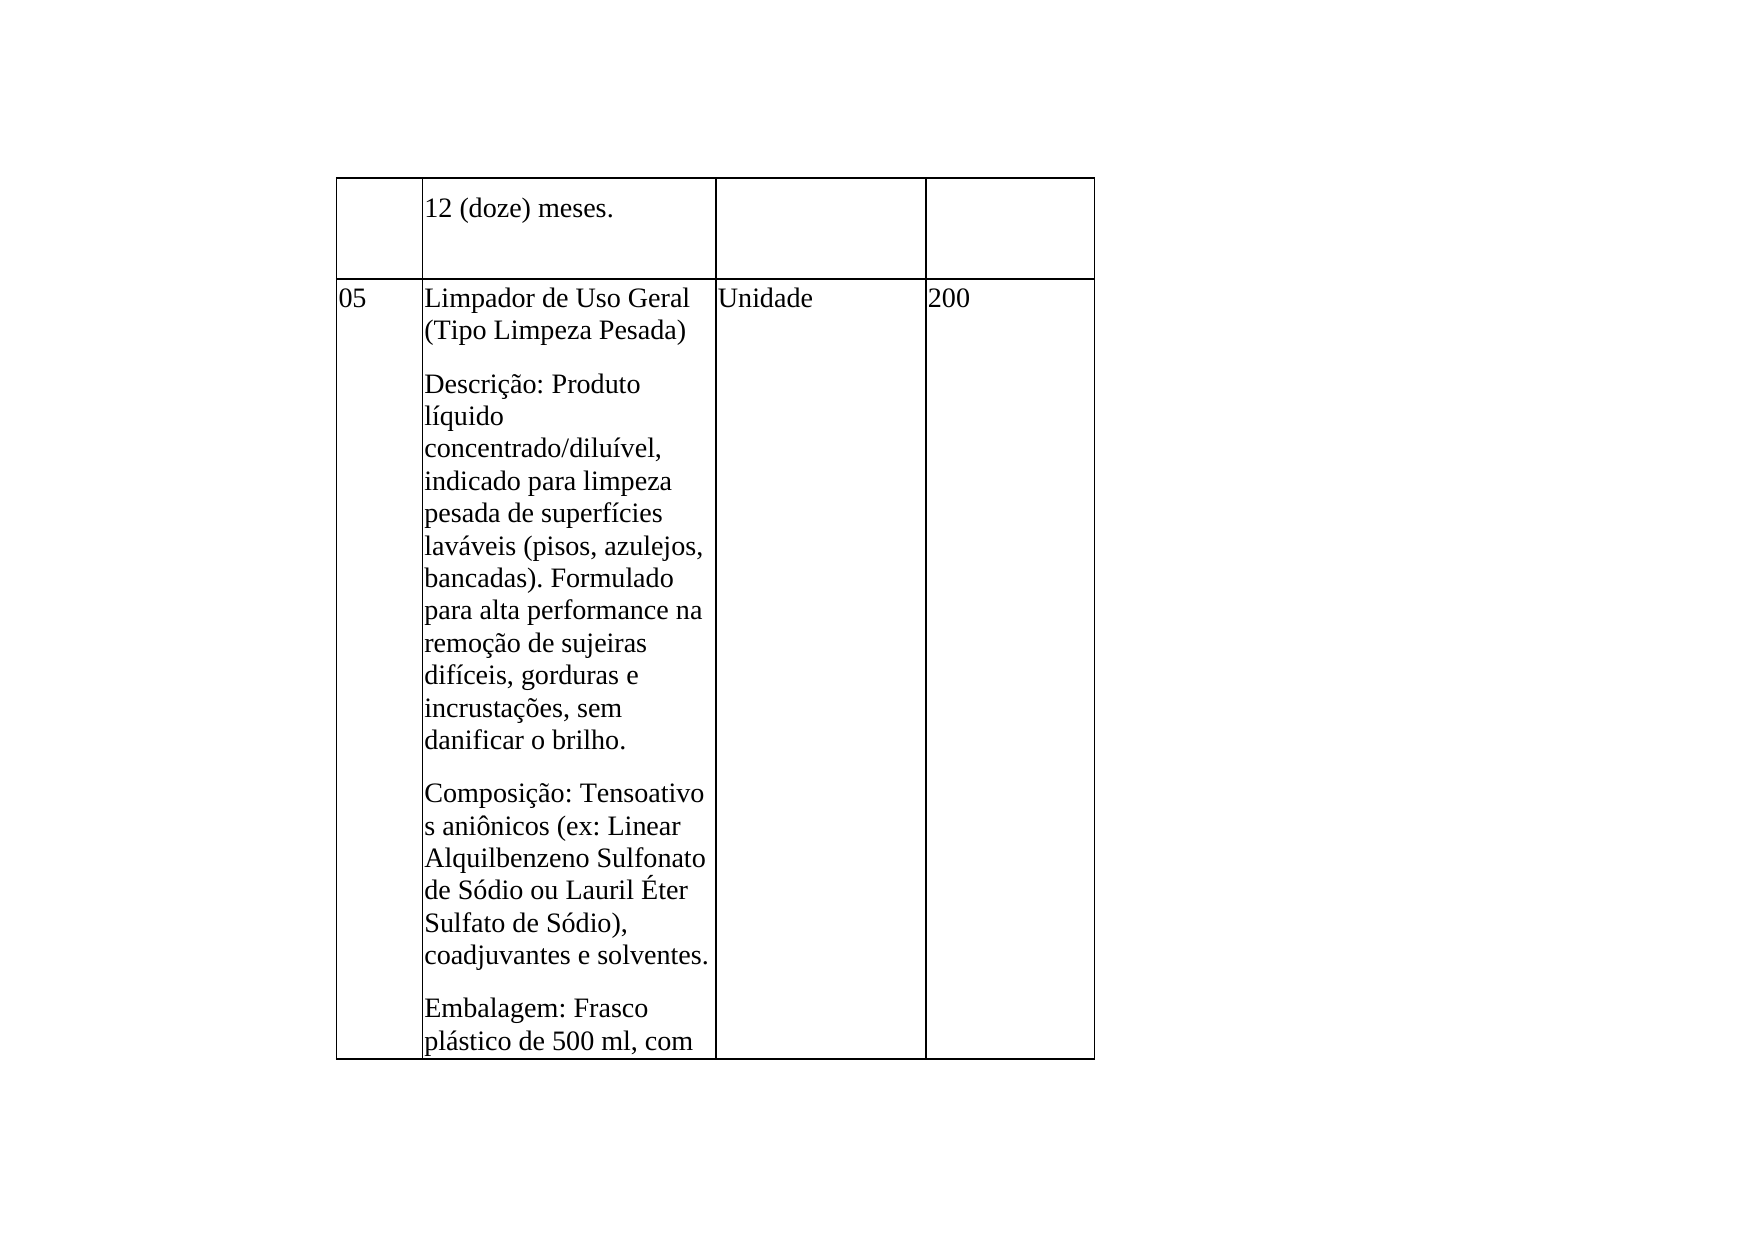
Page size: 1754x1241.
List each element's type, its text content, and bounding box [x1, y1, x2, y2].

table_cell [337, 179, 422, 278]
table_cell Unidade [717, 280, 925, 1058]
table_cell [927, 179, 1094, 278]
table_cell 12 (doze) meses. [423, 179, 715, 278]
table_cell 200 [927, 280, 1094, 1058]
table_cell Limpador de Uso Geral (Tipo Limpeza Pesada) Descrição: Produto líquido concentrado/diluível, indicado para limpeza pesada de superfícies laváveis (pisos, azulejos, bancadas). Formulado para alta performance na remoção de sujeiras difíceis, gorduras e incrustações, sem danificar o brilho. Composição: Tensoativos aniônicos (ex: Linear Alquilbenzeno Sulfonato de Sódio ou Lauril Éter Sulfato de Sódio), coadjuvantes e solventes. Embalagem: Frasco plástico de 500 ml, com [423, 280, 715, 1058]
table_cell [717, 179, 925, 278]
table_cell 05 [337, 280, 422, 1058]
